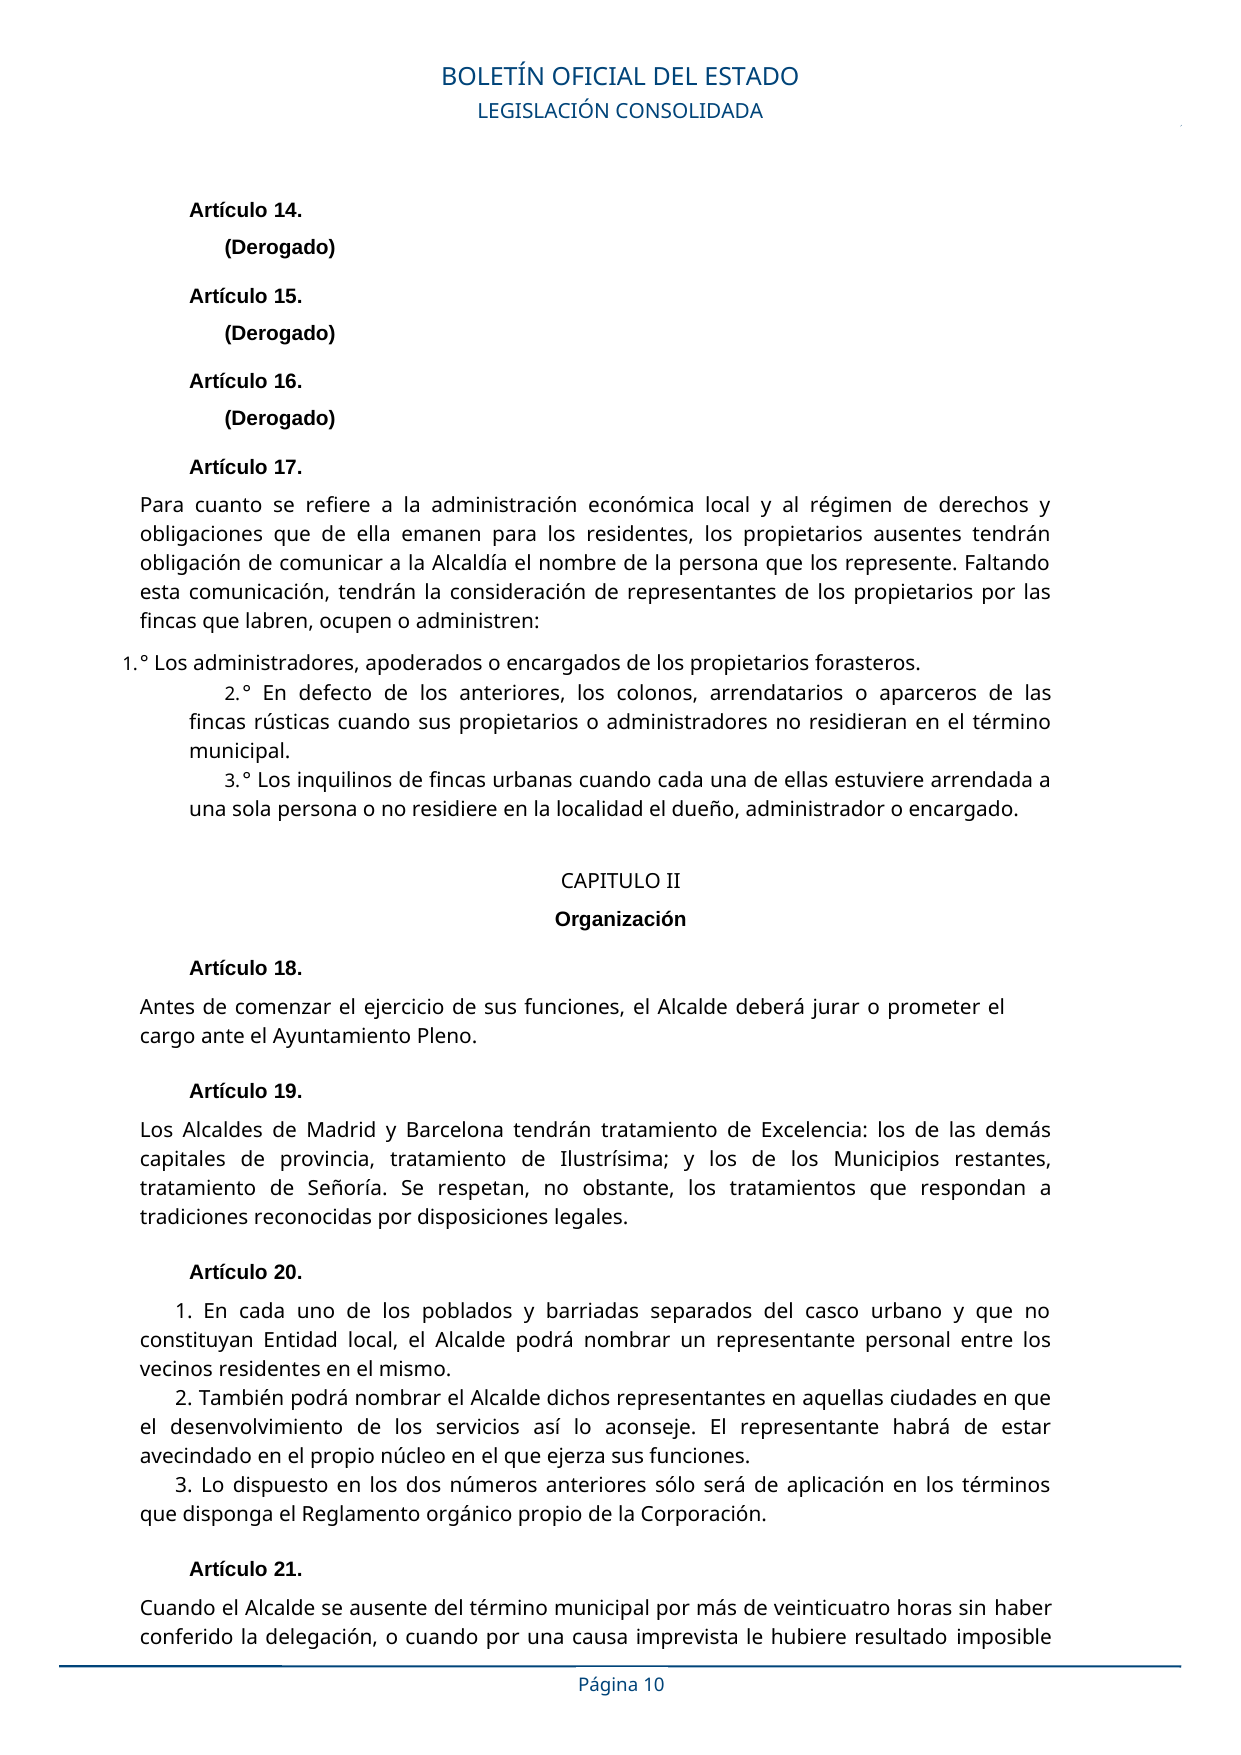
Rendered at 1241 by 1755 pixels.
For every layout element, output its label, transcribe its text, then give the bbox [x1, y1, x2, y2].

text (Derogado) [224, 320, 1184, 344]
list ° En defecto de los anteriores, los colonos, arrendatarios o aparceros de las fincas rústicas cuando sus propietarios o administradores no residieran en el término municipal. [189, 678, 1051, 764]
list ° Los inquilinos de fincas urbanas cuando cada una de ellas estuviere arrendada a una sola persona o no residiere en la localidad el dueño, administrador o encargado. [189, 765, 1052, 822]
list ° Los administradores, apoderados o encargados de los propietarios forasteros. [122, 648, 1184, 677]
text CAPITULO II [458, 866, 783, 894]
text Cuando el Alcalde se ausente del término municipal por más de veinticuatro horas sin haber conferido la delegación, o cuando por una causa imprevista le hubiere resultado imposible [139, 1593, 1052, 1651]
subtitle Artículo 16. [189, 369, 1184, 393]
text Artículo 18. [189, 956, 1184, 979]
list Lo dispuesto en los dos números anteriores sólo será de aplicación en los términos que disponga el Reglamento orgánico propio de la Corporación. [139, 1470, 1052, 1528]
subtitle Organización [458, 907, 783, 931]
text Antes de comenzar el ejercicio de sus funciones, el Alcalde deberá jurar o prometer el cargo ante el Ayuntamiento Pleno. [139, 992, 1062, 1049]
text Para cuanto se refiere a la administración económica local y al régimen de derechos y obligaciones que de ella emanen para los residentes, los propietarios ausentes tendrán obligación de comunicar a la Alcaldía el nombre de la persona que los represente. Faltando esta comunicación, tendrán la consideración de representantes de los propietarios por las fincas que labren, ocupen o administren: [139, 491, 1052, 635]
subtitle Artículo 19. [189, 1079, 1184, 1103]
text (Derogado) [224, 406, 1184, 430]
subtitle Artículo 20. [189, 1260, 1184, 1284]
subtitle Artículo 21. [189, 1557, 1184, 1581]
subtitle Artículo 17. [189, 454, 1184, 478]
subtitle Artículo 14. [189, 198, 1184, 222]
text Los Alcaldes de Madrid y Barcelona tendrán tratamiento de Excelencia: los de las demás capitales de provincia, tratamiento de Ilustrísima; y los de los Municipios restantes, tratamiento de Señoría. Se respetan, no obstante, los tratamientos que respondan a tradiciones reconocidas por disposiciones legales. [139, 1115, 1052, 1230]
list En cada uno de los poblados y barriadas separados del casco urbano y que no constituyan Entidad local, el Alcalde podrá nombrar un representante personal entre los vecinos residentes en el mismo. [139, 1296, 1052, 1382]
list También podrá nombrar el Alcalde dichos representantes en aquellas ciudades en que el desenvolvimiento de los servicios así lo aconseje. El representante habrá de estar avecindado en el propio núcleo en el que ejerza sus funciones. [139, 1383, 1052, 1469]
subtitle Artículo 15. [189, 283, 1184, 307]
text (Derogado) [224, 235, 1184, 259]
